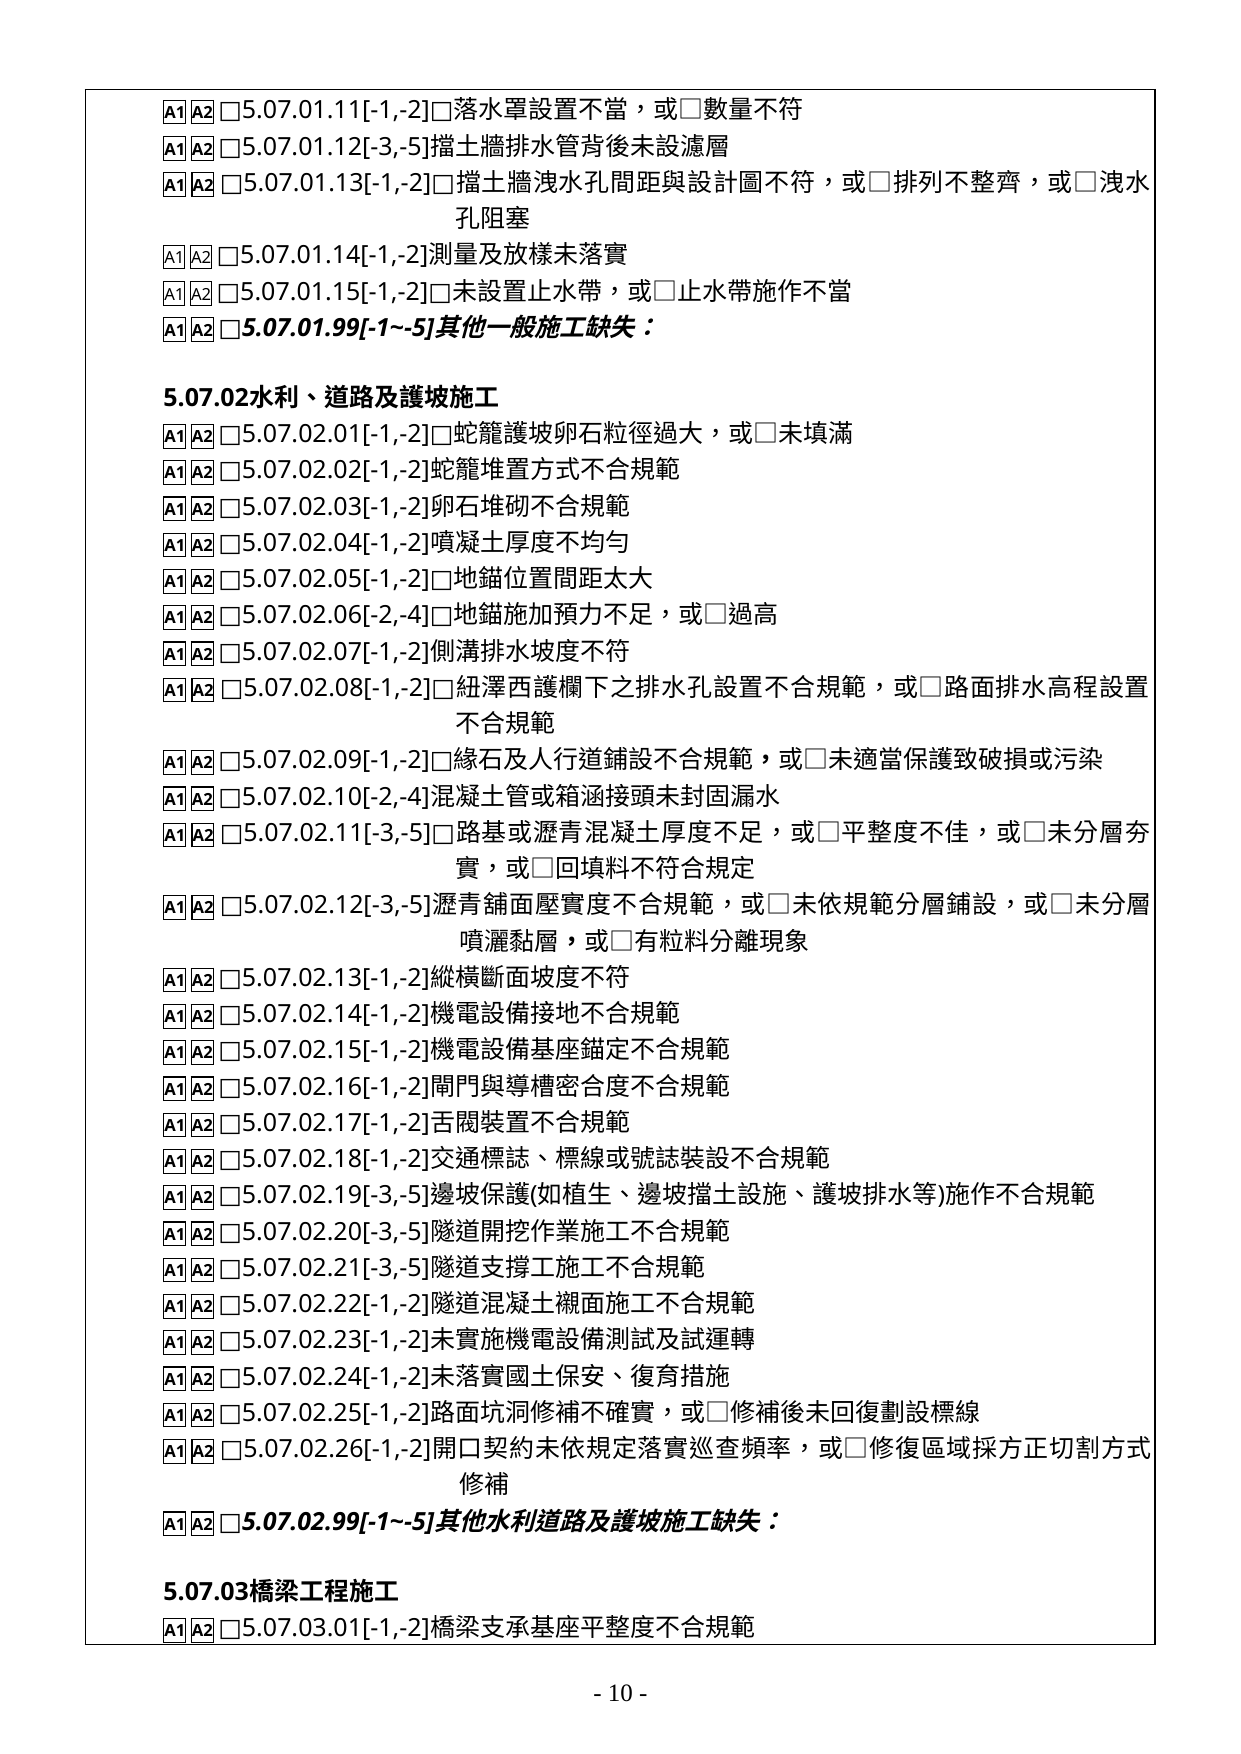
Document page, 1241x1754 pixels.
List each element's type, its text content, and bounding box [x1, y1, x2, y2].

table_cell A1 A2 □5.07.01.11[-1,-2]□落水罩設置不當，或□數量不符 A1 A2 □5.07.01.12[-3,-5]擋土牆排水管背後未設濾層 A1 A2 □5.07.01.13[-1,-2]□擋土牆洩水孔間距與設計圖不符，或□排列不整齊，或□洩水孔阻塞 A1 A2 □5.07.01.14[-1,-2]測量及放樣未落實 A1 A2 □5.07.01.15[-1,-2]□未設置止水帶，或□止水帶施作不當 A1 A2 □5.07.01.99[-1~-5]其他一般施工缺失： 5.07.02水利、道路及護坡施工 A1 A2 □5.07.02.01[-1,-2]□蛇籠護坡卵石粒徑過大，或□未填滿 A1 A2 □5.07.02.02[-1,-2]蛇籠堆置方式不合規範 A1 A2 □5.07.02.03[-1,-2]卵石堆砌不合規範 A1 A2 □5.07.02.04[-1,-2]噴凝土厚度不均勻 A1 A2 □5.07.02.05[-1,-2]□地錨位置間距太大 A1 A2 □5.07.02.06[-2,-4]□地錨施加預力不足，或□過高 A1 A2 □5.07.02.07[-1,-2]側溝排水坡度不符 A1 A2 □5.07.02.08[-1,-2]□紐澤西護欄下之排水孔設置不合規範，或□路面排水高程設置不合規範 A1 A2 □5.07.02.09[-1,-2]□緣石及人行道鋪設不合規範，或□未適當保護致破損或污染 A1 A2 □5.07.02.10[-2,-4]混凝土管或箱涵接頭未封固漏水 A1 A2 □5.07.02.11[-3,-5]□路基或瀝青混凝土厚度不足，或□平整度不佳，或□未分層夯實，或□回填料不符合規定 A1 A2 □5.07.02.12[-3,-5]瀝青舖面壓實度不合規範，或□未依規範分層鋪設，或□未分層噴灑黏層，或□有粒料分離現象 A1 A2 □5.07.02.13[-1,-2]縱橫斷面坡度不符 A1 A2 □5.07.02.14[-1,-2]機電設備接地不合規範 A1 A2 □5.07.02.15[-1,-2]機電設備基座錨定不合規範 A1 A2 □5.07.02.16[-1,-2]閘門與導槽密合度不合規範 A1 A2 □5.07.02.17[-1,-2]舌閥裝置不合規範 A1 A2 □5.07.02.18[-1,-2]交通標誌、標線或號誌裝設不合規範 A1 A2 □5.07.02.19[-3,-5]邊坡保護(如植生、邊坡擋土設施、護坡排水等)施作不合規範 A1 A2 □5.07.02.20[-3,-5]隧道開挖作業施工不合規範 A1 A2 □5.07.02.21[-3,-5]隧道支撐工施工不合規範 A1 A2 □5.07.02.22[-1,-2]隧道混凝土襯面施工不合規範 A1 A2 □5.07.02.23[-1,-2]未實施機電設備測試及試運轉 A1 A2 □5.07.02.24[-1,-2]未落實國土保安、復育措施 A1 A2 □5.07.02.25[-1,-2]路面坑洞修補不確實，或□修補後未回復劃設標線 A1 A2 □5.07.02.26[-1,-2]開口契約未依規定落實巡查頻率，或□修復區域採方正切割方式修補 A1 A2 □5.07.02.99[-1~-5]其他水利道路及護坡施工缺失： 5.07.03橋梁工程施工 A1 A2 □5.07.03.01[-1,-2]橋梁支承基座平整度不合規範 [86, 90, 1154, 1644]
